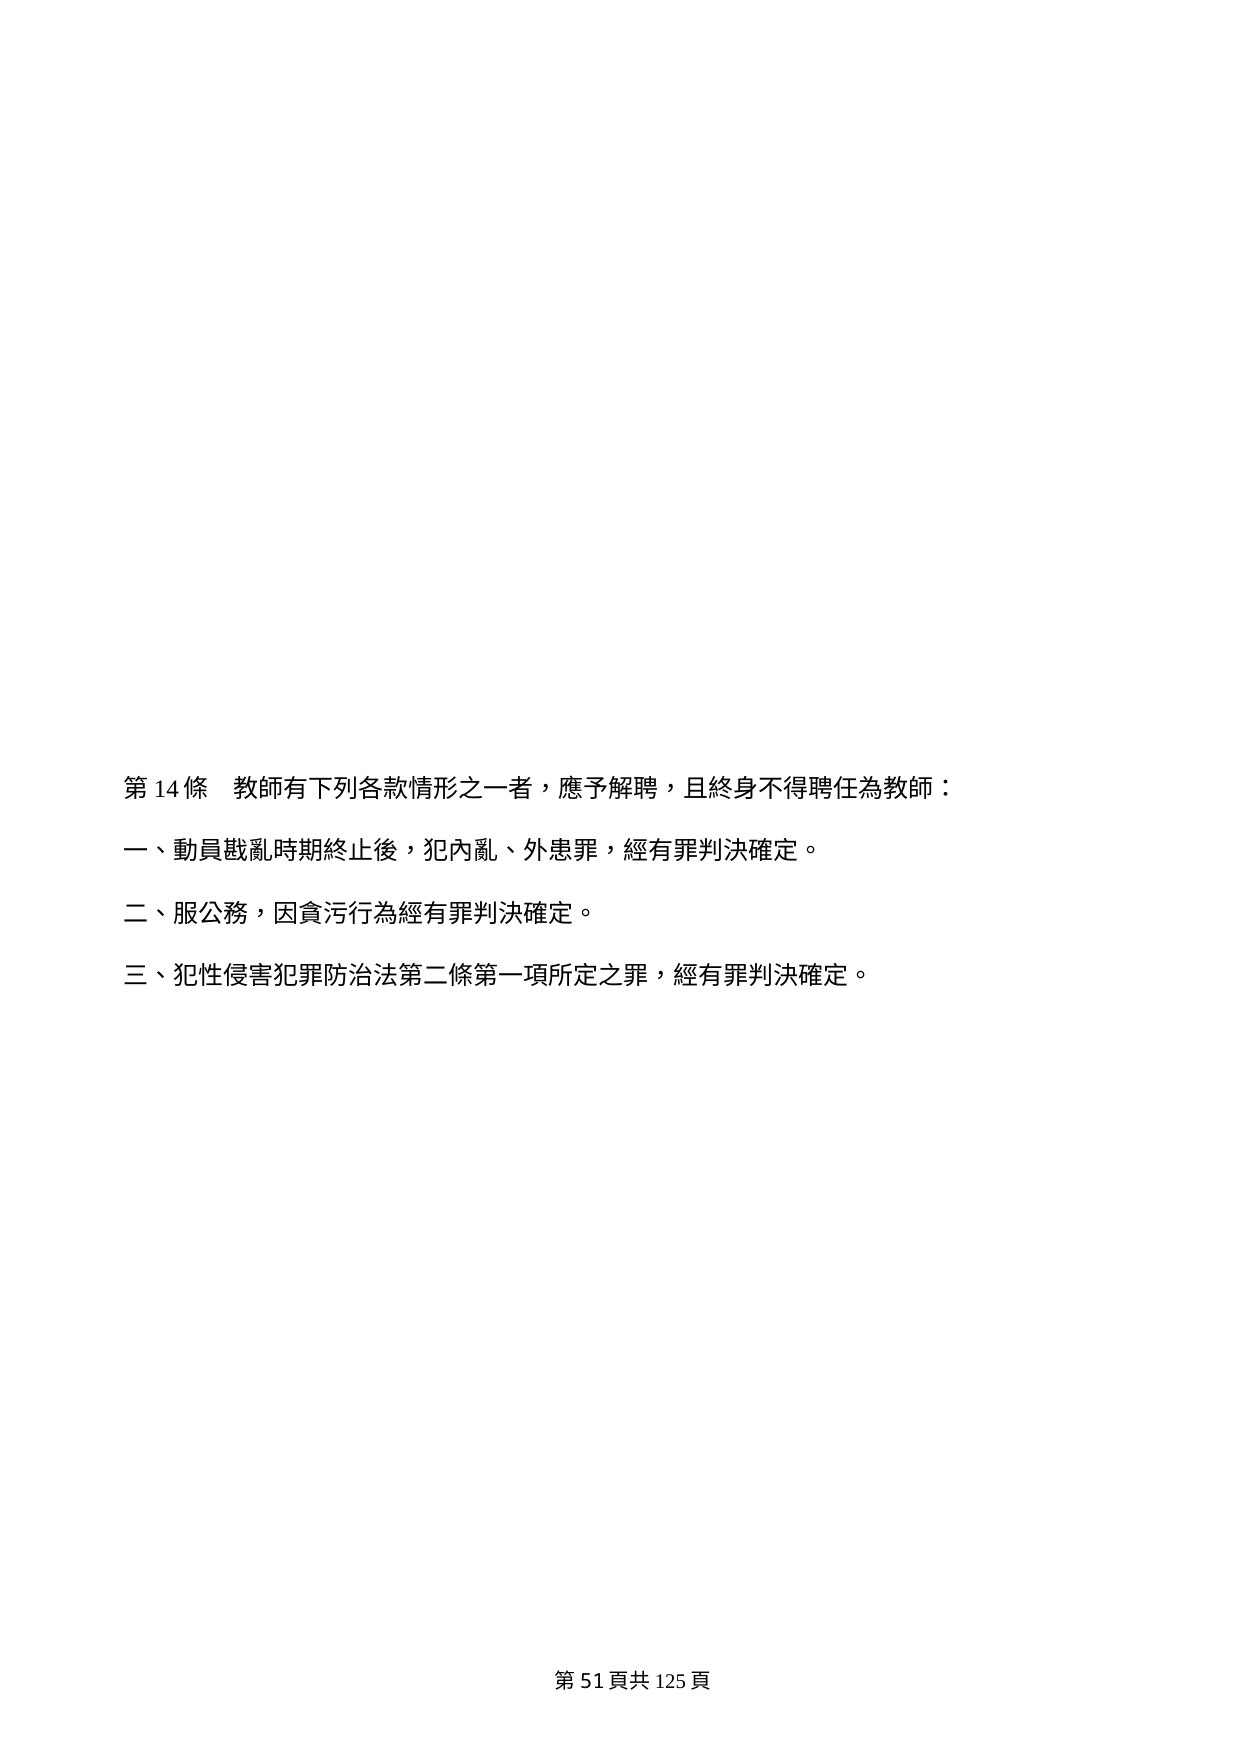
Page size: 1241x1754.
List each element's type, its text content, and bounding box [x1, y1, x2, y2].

text 一、動員戡亂時期終止後，犯內亂、外患罪，經有罪判決確定。 [123, 807, 1152, 870]
text 三、犯性侵害犯罪防治法第二條第一項所定之罪，經有罪判決確定。 [123, 932, 1152, 995]
text 第14條 教師有下列各款情形之一者，應予解聘，且終身不得聘任為教師： [123, 745, 1152, 807]
text 二、服公務，因貪污行為經有罪判決確定。 [123, 870, 1152, 932]
